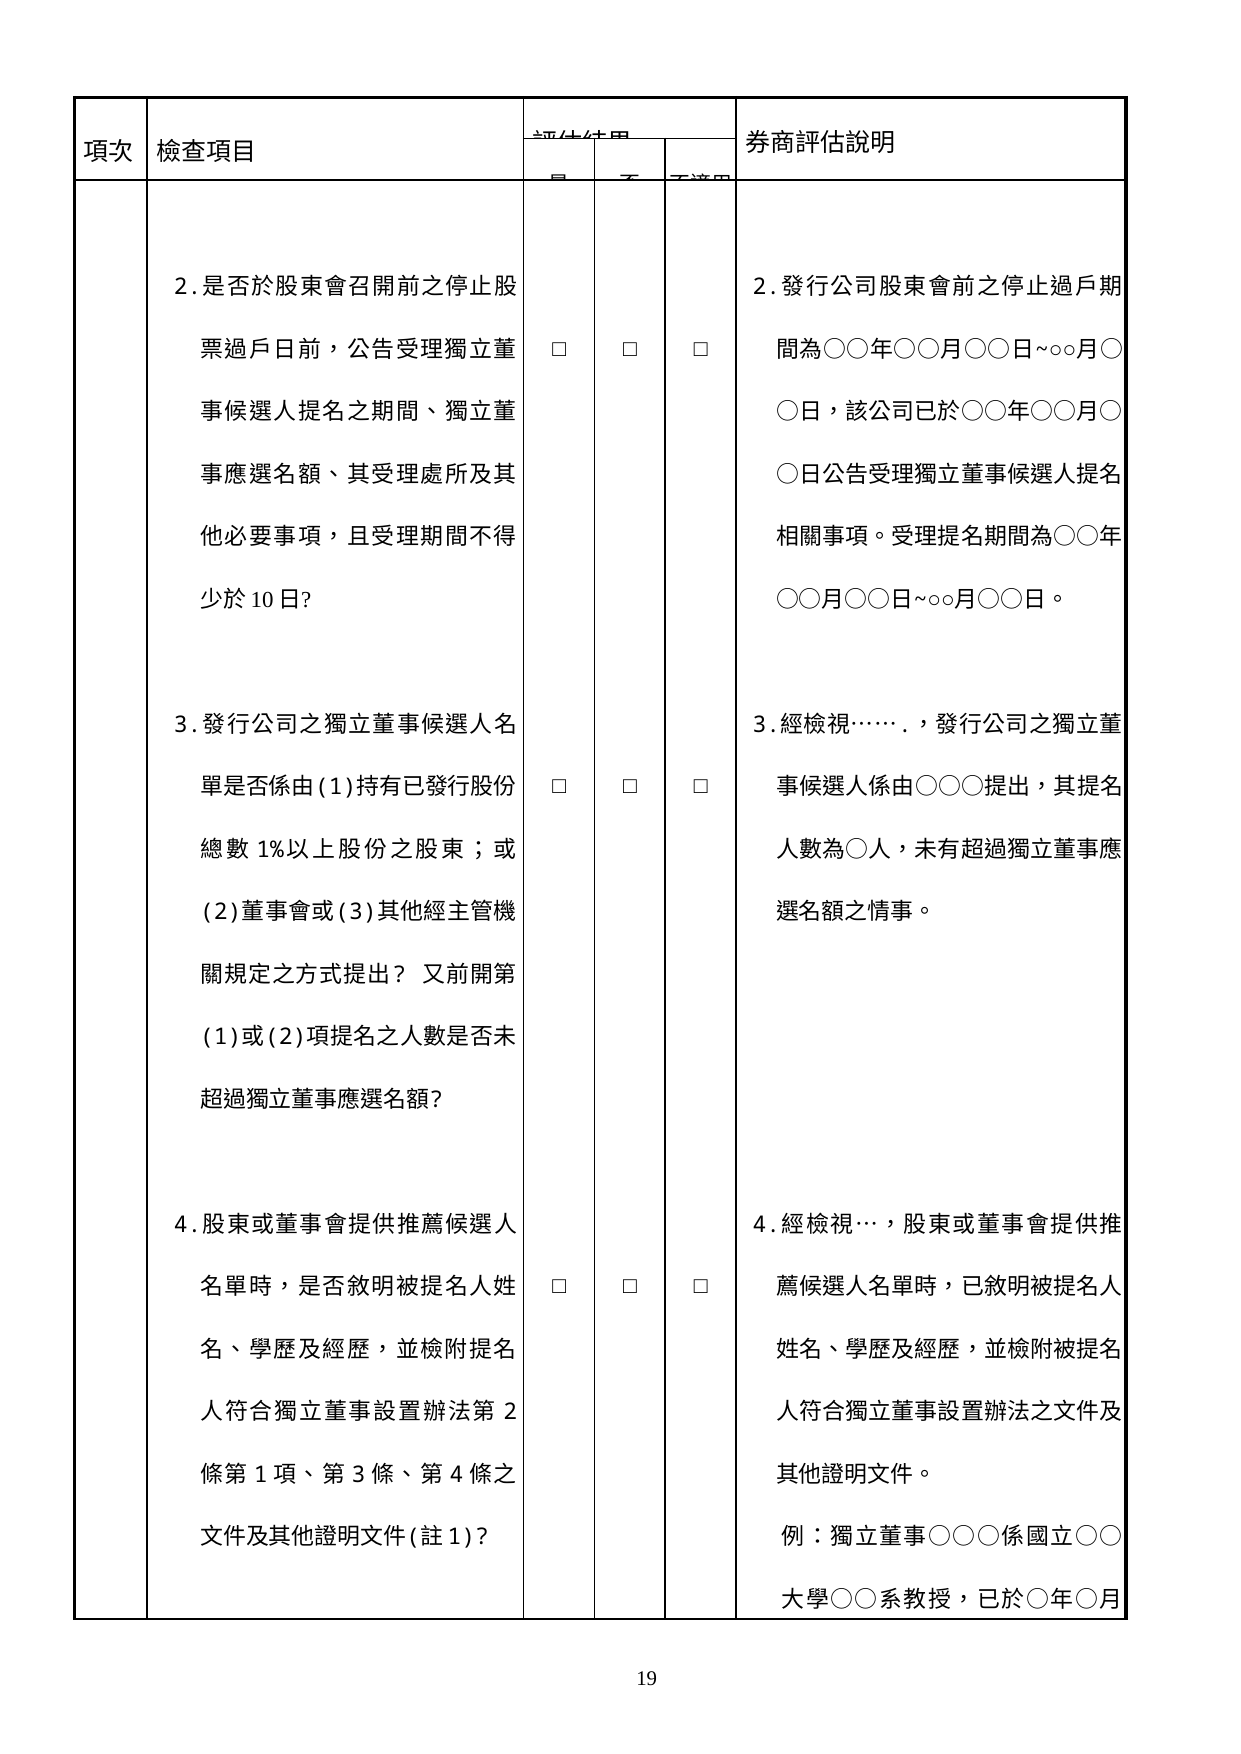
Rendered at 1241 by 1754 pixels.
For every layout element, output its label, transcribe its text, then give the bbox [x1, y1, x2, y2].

table_cell 否 [595, 139, 664, 179]
table_header 項次 [76, 99, 146, 179]
table_header 評估結果 [524, 99, 735, 137]
table_header 檢查項目 [148, 99, 523, 179]
table_cell □ □ □ □ □ □ □ □ □ □ [524, 181, 594, 1618]
table_cell 發行公司章程係經○○年○○月○○日股東會決議通過，其章程第○條已規定…(例：設置獨立董事○人，且不少於董事席次之五分之一)。(依據公司治理問答集，章程應以下列方式之一載明：1.獨立董事人數不得少於二人，且不得少於董事席次五分之一。2.獨立董事名額○人。3.獨立董事名額○人至○人) 獨立董事之選任程序 1.發行公司章程第○條已規定獨立董事之選舉係採候選人提名制。 2.發行公司股東會前之停止過戶期間為○○年○○月○○日~○○月○○日，該公司已於○○年○○月○○日公告受理獨立董事候選人提名相關事項。受理提名期間為○○年○○月○○日~○○月○○日。 3.經檢視…….，發行公司之獨立董事候選人係由○○○提出，其提名人數為○人，未有超過獨立董事應選名額之情事。 4.經檢視…，股東或董事會提供推薦候選人名單時，已敘明被提名人姓名、學歷及經歷，並檢附被提名人符合獨立董事設置辦法之文件及其他證明文件。 例：獨立董事○○○係國立○○大學○○系教授，已於○年○月○日(受理提名期間截止前)，取得○○大學核准文件。(註1) 5.發行公司係於○○年○○月○○日董事會(或其他召集權人)審查本次選任獨立董事候選人應具備之條件。 6.發行公司依前項規定列入之獨立董事候選人○○○，已連續擔任該公司獨立董事任期達三屆，該公司已於○○年○○月○○日公告繼續提名其擔任獨立董事之理由，並於○○年○○月○○日股東會選任時向股東說明前開理由。(或敘明發行公司之獨立董事候選人無左列情事) 7.發行公司之非獨立董事及獨立董事均係於○○年○○月○○日股東會選任，且選任時係分別計算當選名額。經檢視…其選舉方式係依公司法第198條規定辦理。 8.發行公司已設置審計委員會，其獨立董事○○○曾任…，具備會計或財務專長。 (三)例：該公司之獨立董事○○○、○○○及○○○均係由該公司股東會採候選人提名制度選任，非由非獨立董事轉任。 [737, 181, 1124, 1618]
table_cell 2.是否於股東會召開前之停止股票過戶日前，公告受理獨立董事候選人提名之期間、獨立董事應選名額、其受理處所及其他必要事項，且受理期間不得少於10日? 3.發行公司之獨立董事候選人名單是否係由(1)持有已發行股份總數1%以上股份之股東；或(2)董事會或(3)其他經主管機關規定之方式提出? 又前開第(1)或(2)項提名之人數是否未超過獨立董事應選名額? 4.股東或董事會提供推薦候選人名單時，是否敘明被提名人姓名、學歷及經歷，並檢附提名人符合獨立董事設置辦法第2條第1項、第3條、第4條之文件及其他證明文件(註1)? [148, 181, 523, 1618]
table_cell 是 [524, 139, 594, 179]
table_cell [76, 181, 146, 1618]
table_cell 不適用 [666, 139, 735, 179]
table_cell □ □ □ □ □ □ □ □ □ □ [595, 181, 664, 1618]
table_header 券商評估說明 (至少應填製下列預設文字格式內容) [737, 99, 1124, 179]
table_cell □ □ □ □ □ □ □ □ □ □ [666, 181, 735, 1618]
